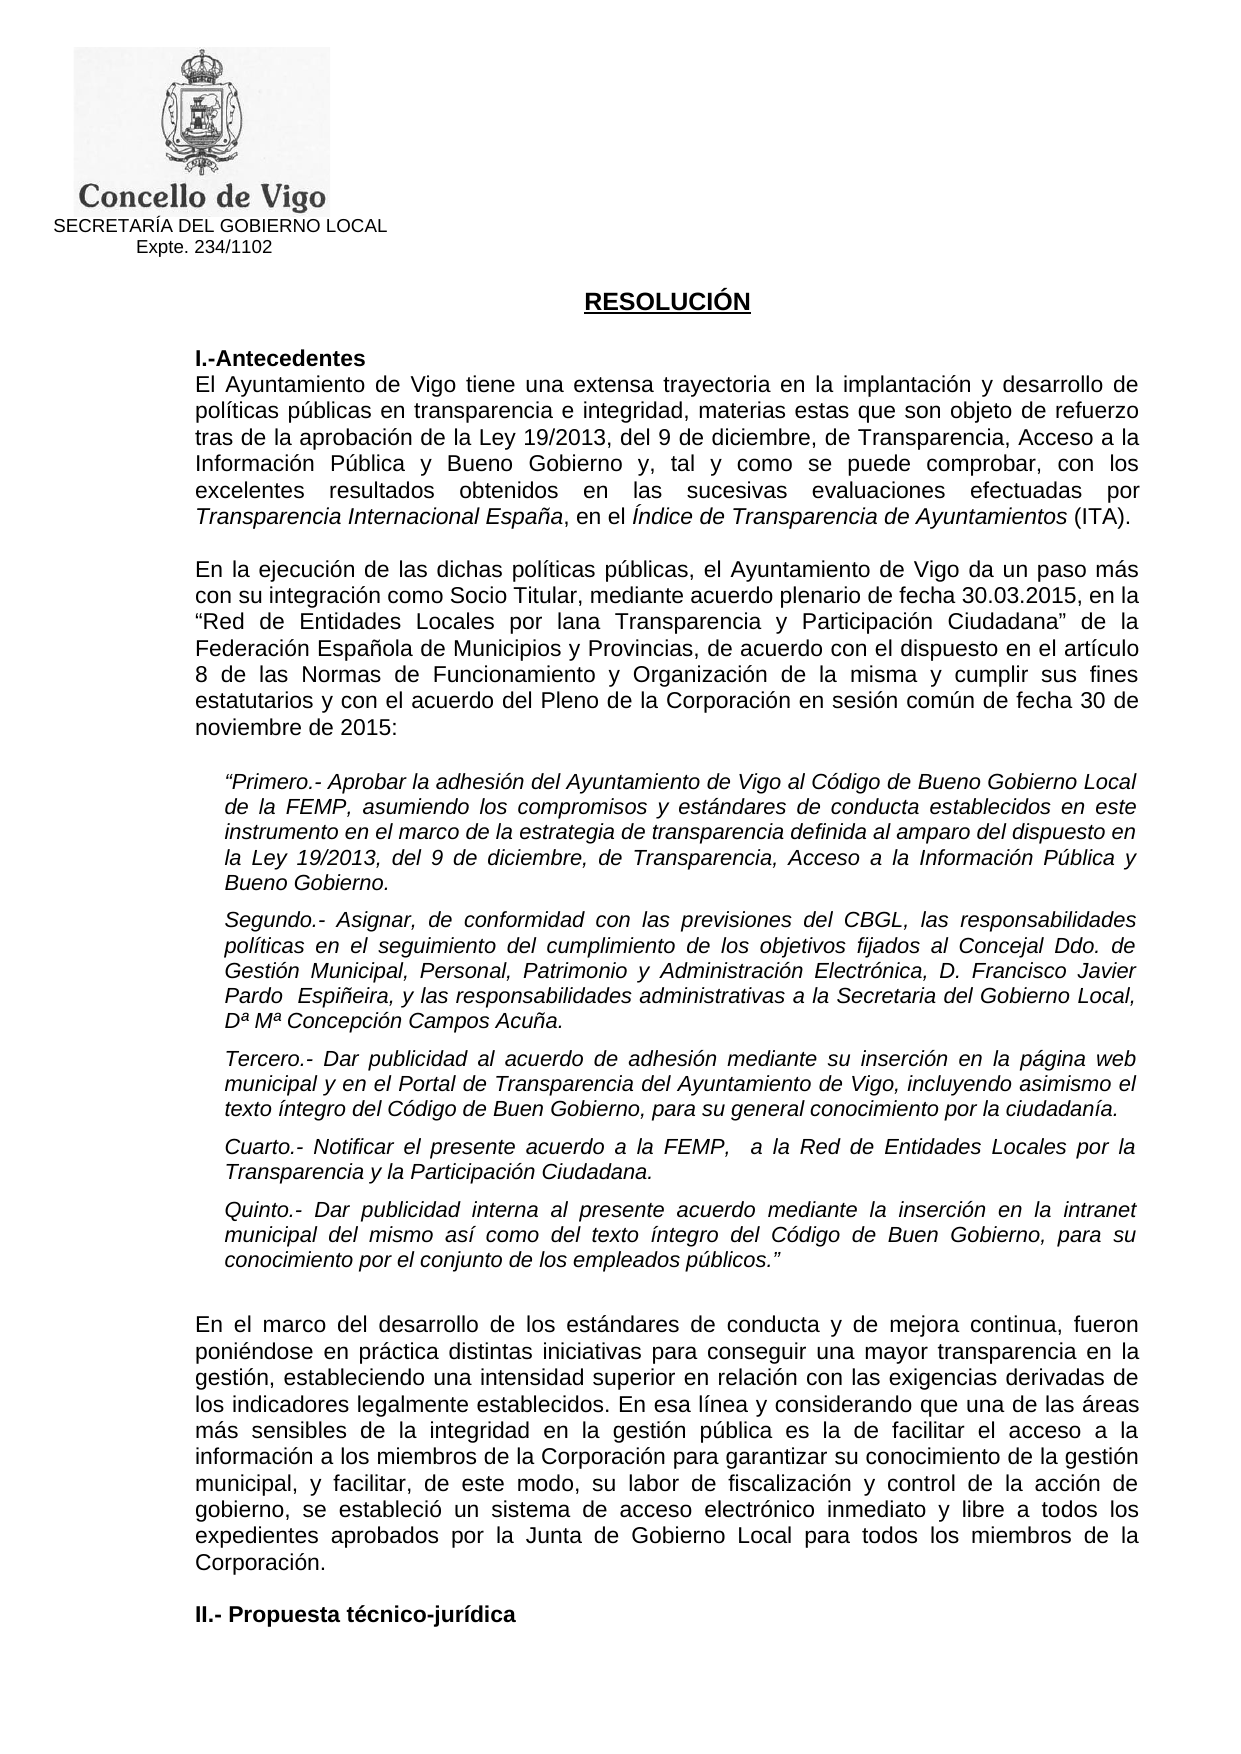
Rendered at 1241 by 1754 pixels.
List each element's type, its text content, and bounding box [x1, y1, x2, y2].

text II.- Propuesta técnico-jurídica [195, 1601, 1140, 1628]
text Cuarto.- Notificar el presente acuerdo a la FEMP, a la Red de Entidades Locales por la Transparencia y la Participación Ciudadana. [224, 1134, 1140, 1184]
text En el marco del desarrollo de los estándares de conducta y de mejora continua, fueron poniéndose en práctica distintas iniciativas para conseguir una mayor transparencia en la gestión, estableciendo una intensidad superior en relación con las exigencias derivadas de los indicadores legalmente establecidos. En esa línea y considerando que una de las áreas más sensibles de la integridad en la gestión pública es la de facilitar el acceso a la información a los miembros de la Corporación para garantizar su conocimiento de la gestión municipal, y facilitar, de este modo, su labor de fiscalización y control de la acción de gobierno, se estableció un sistema de acceso electrónico inmediato y libre a todos los expedientes aprobados por la Junta de Gobierno Local para todos los miembros de la Corporación. [195, 1311, 1140, 1575]
text El Ayuntamiento de Vigo tiene una extensa trayectoria en la implantación y desarrollo de políticas públicas en transparencia e integridad, materias estas que son objeto de refuerzo tras de la aprobación de la Ley 19/2013, del 9 de diciembre, de Transparencia, Acceso a la Información Pública y Bueno Gobierno y, tal y como se puede comprobar, con los excelentes resultados obtenidos en las sucesivas evaluaciones efectuadas por Transparencia Internacional España, en el Índice de Transparencia de Ayuntamientos (ITA). [195, 371, 1140, 529]
text RESOLUCIÓN [195, 287, 1140, 316]
text Segundo.- Asignar, de conformidad con las previsiones del CBGL, las responsabilidades políticas en el seguimiento del cumplimiento de los objetivos fijados al Concejal Ddo. de Gestión Municipal, Personal, Patrimonio y Administración Electrónica, D. Francisco Javier Pardo Espiñeira, y las responsabilidades administrativas a la Secretaria del Gobierno Local, Dª Mª Concepción Campos Acuña. [224, 907, 1140, 1033]
text Quinto.- Dar publicidad interna al presente acuerdo mediante la inserción en la intranet municipal del mismo así como del texto íntegro del Código de Buen Gobierno, para su conocimiento por el conjunto de los empleados públicos.” [224, 1197, 1140, 1273]
text En la ejecución de las dichas políticas públicas, el Ayuntamiento de Vigo da un paso más con su integración como Socio Titular, mediante acuerdo plenario de fecha 30.03.2015, en la “Red de Entidades Locales por lana Transparencia y Participación Ciudadana” de la Federación Española de Municipios y Provincias, de acuerdo con el dispuesto en el artículo 8 de las Normas de Funcionamiento y Organización de la misma y cumplir sus fines estatutarios y con el acuerdo del Pleno de la Corporación en sesión común de fecha 30 de noviembre de 2015: [195, 556, 1140, 740]
text I.-Antecedentes [195, 345, 1140, 371]
picture [73, 47, 331, 217]
text “Primero.- Aprobar la adhesión del Ayuntamiento de Vigo al Código de Bueno Gobierno Local de la FEMP, asumiendo los compromisos y estándares de conducta establecidos en este instrumento en el marco de la estrategia de transparencia definida al amparo del dispuesto en la Ley 19/2013, del 9 de diciembre, de Transparencia, Acceso a la Información Pública y Bueno Gobierno. [224, 769, 1140, 895]
text Tercero.- Dar publicidad al acuerdo de adhesión mediante su inserción en la página web municipal y en el Portal de Transparencia del Ayuntamiento de Vigo, incluyendo asimismo el texto íntegro del Código de Buen Gobierno, para su general conocimiento por la ciudadanía. [224, 1046, 1140, 1122]
